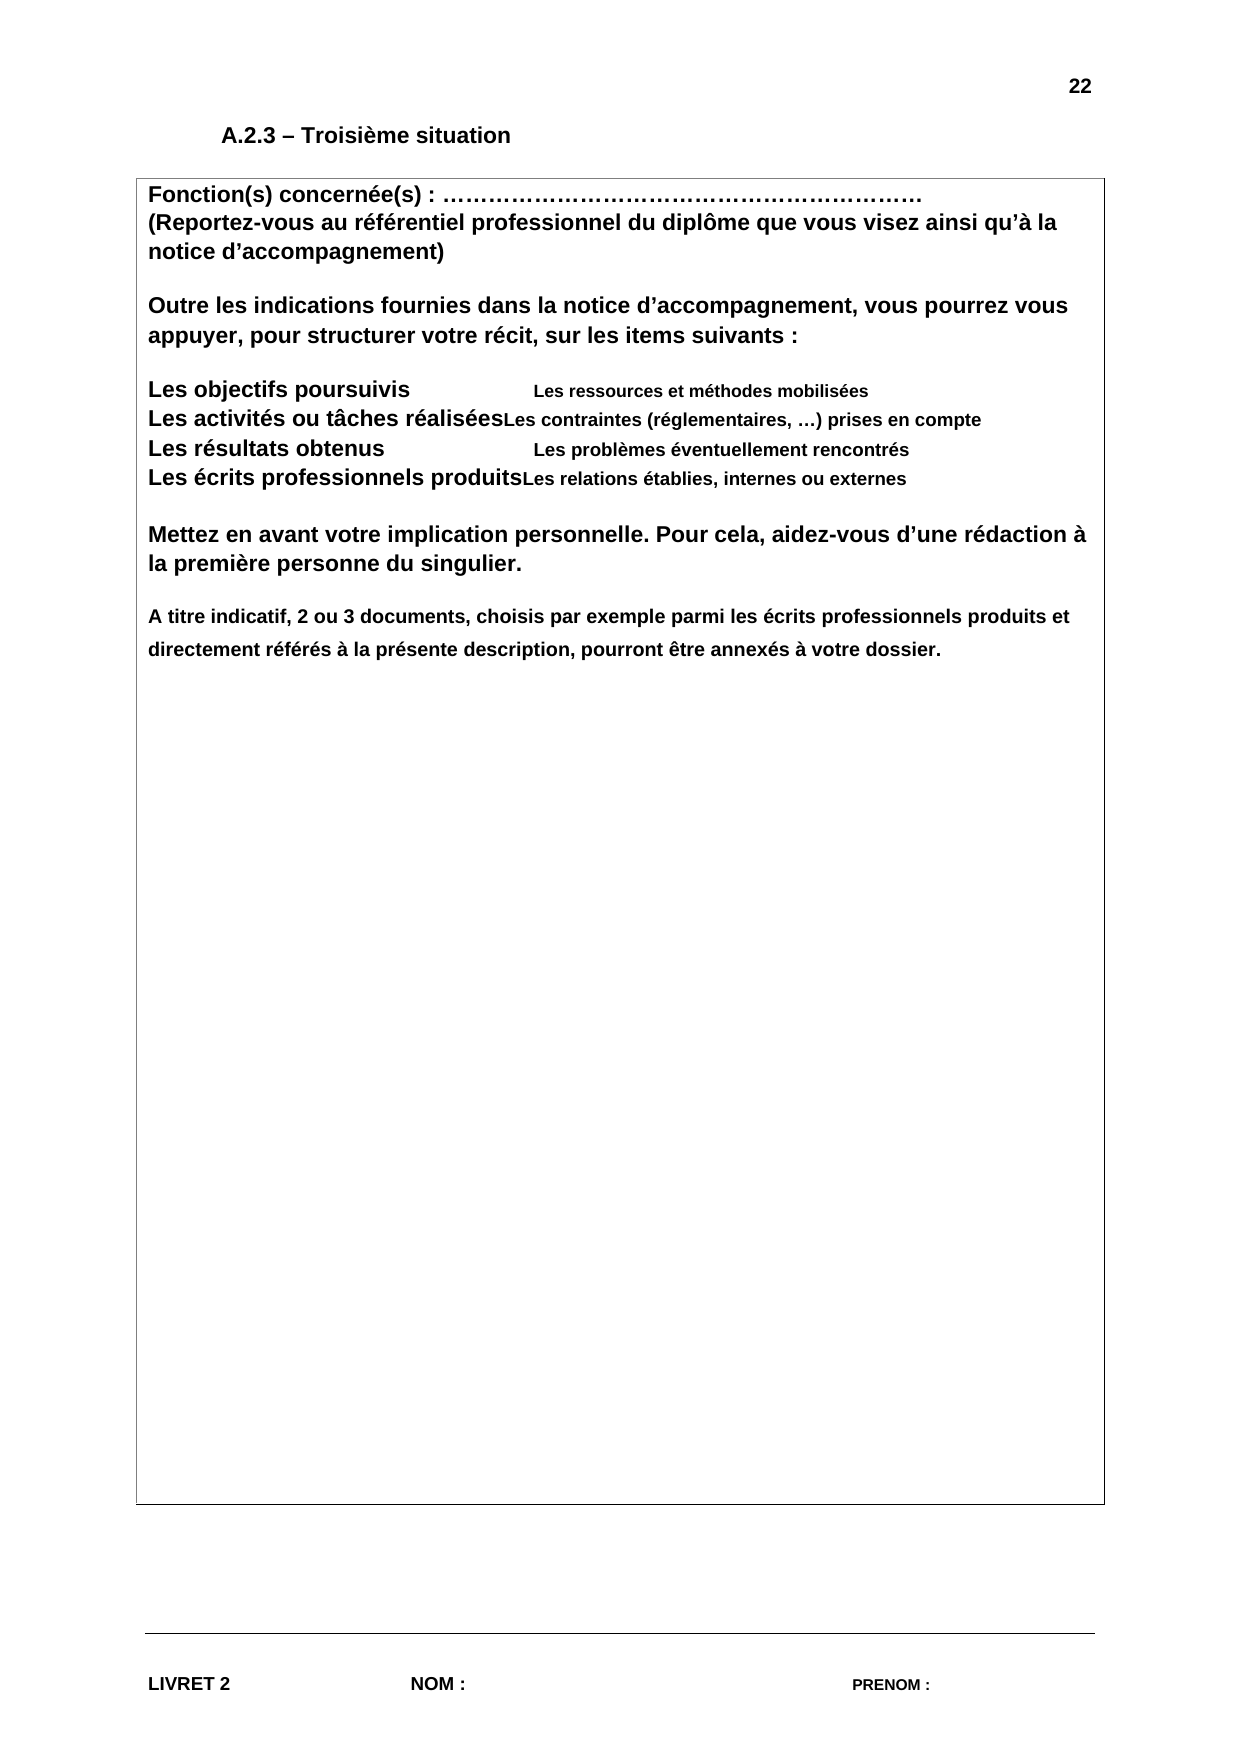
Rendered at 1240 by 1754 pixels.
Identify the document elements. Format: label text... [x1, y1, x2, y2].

text 22 [1069, 74, 1093, 98]
text LIVRET 2 NOM : PRENOM : [148, 1671, 1093, 1695]
text A.2.3 – Troisième situation [221, 122, 1093, 148]
